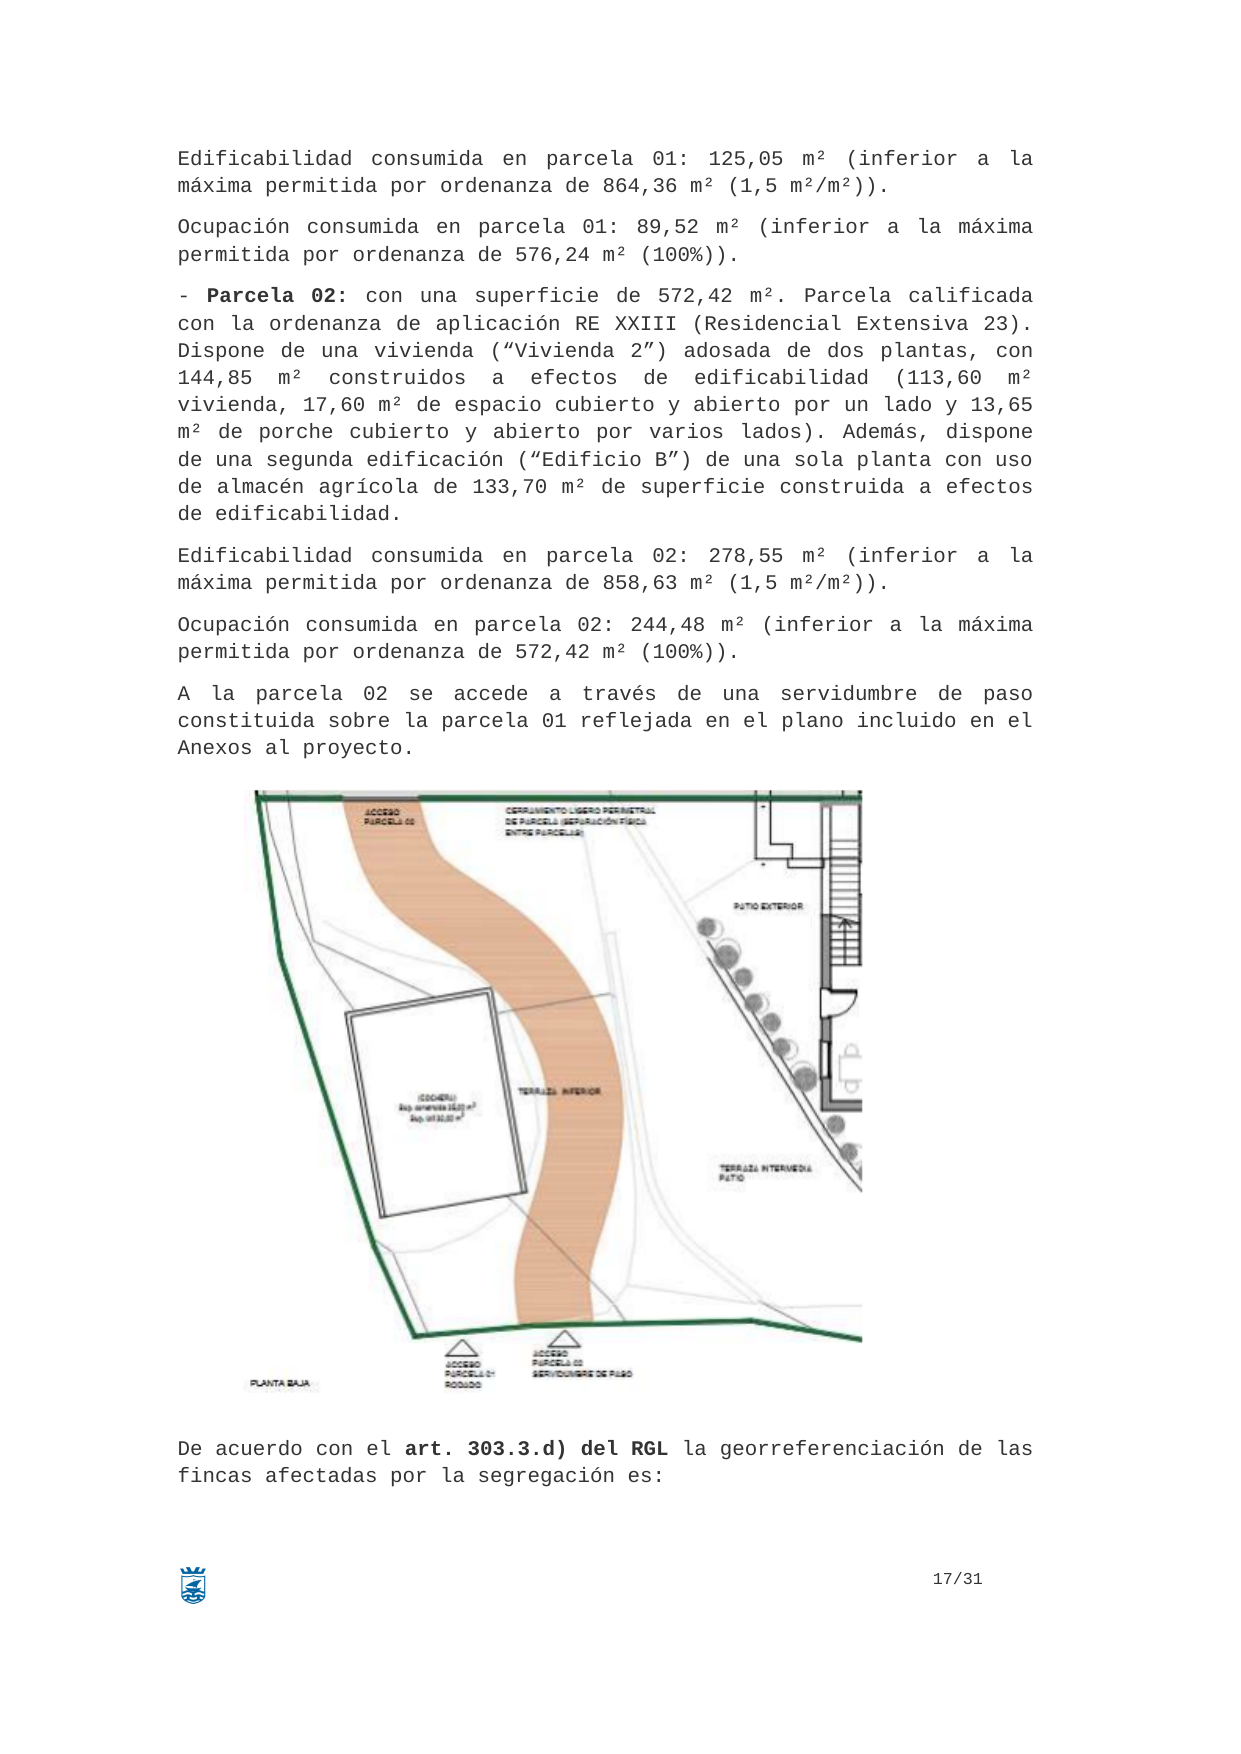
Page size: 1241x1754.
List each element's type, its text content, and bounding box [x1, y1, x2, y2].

text Edificabilidad consumida en parcela 02: 278,55 m² (inferior a la máxima permitida por ordenanza de 858,63 m² (1,5 m²/m²)). [177, 545, 1033, 596]
text - Parcela 02: con una superficie de 572,42 m². Parcela calificada con la ordenanza de aplicación RE XXIII (Residencial Extensiva 23). Dispone de una vivienda (“Vivienda 2”) adosada de dos plantas, con 144,85 m² construidos a efectos de edificabilidad (113,60 m² vivienda, 17,60 m² de espacio cubierto y abierto por un lado y 13,65 m² de porche cubierto y abierto por varios lados). Además, dispone de una segunda edificación (“Edificio B”) de una sola planta con uso de almacén agrícola de 133,70 m² de superficie construida a efectos de edificabilidad. [177, 286, 1033, 527]
text Edificabilidad consumida en parcela 01: 125,05 m² (inferior a la máxima permitida por ordenanza de 864,36 m² (1,5 m²/m²)). [177, 148, 1033, 198]
text Ocupación consumida en parcela 02: 244,48 m² (inferior a la máxima permitida por ordenanza de 572,42 m² (100%)). [177, 614, 1033, 664]
text A la parcela 02 se accede a través de una servidumbre de paso constituida sobre la parcela 01 reflejada en el plano incluido en el Anexos al proyecto. [177, 683, 1033, 761]
text De acuerdo con el art. 303.3.d) del RGL la georreferenciación de las fincas afectadas por la segregación es: [177, 779, 1033, 1488]
picture [177, 1562, 208, 1607]
picture [177, 778, 997, 1407]
text Ocupación consumida en parcela 01: 89,52 m² (inferior a la máxima permitida por ordenanza de 576,24 m² (100%)). [177, 217, 1033, 267]
